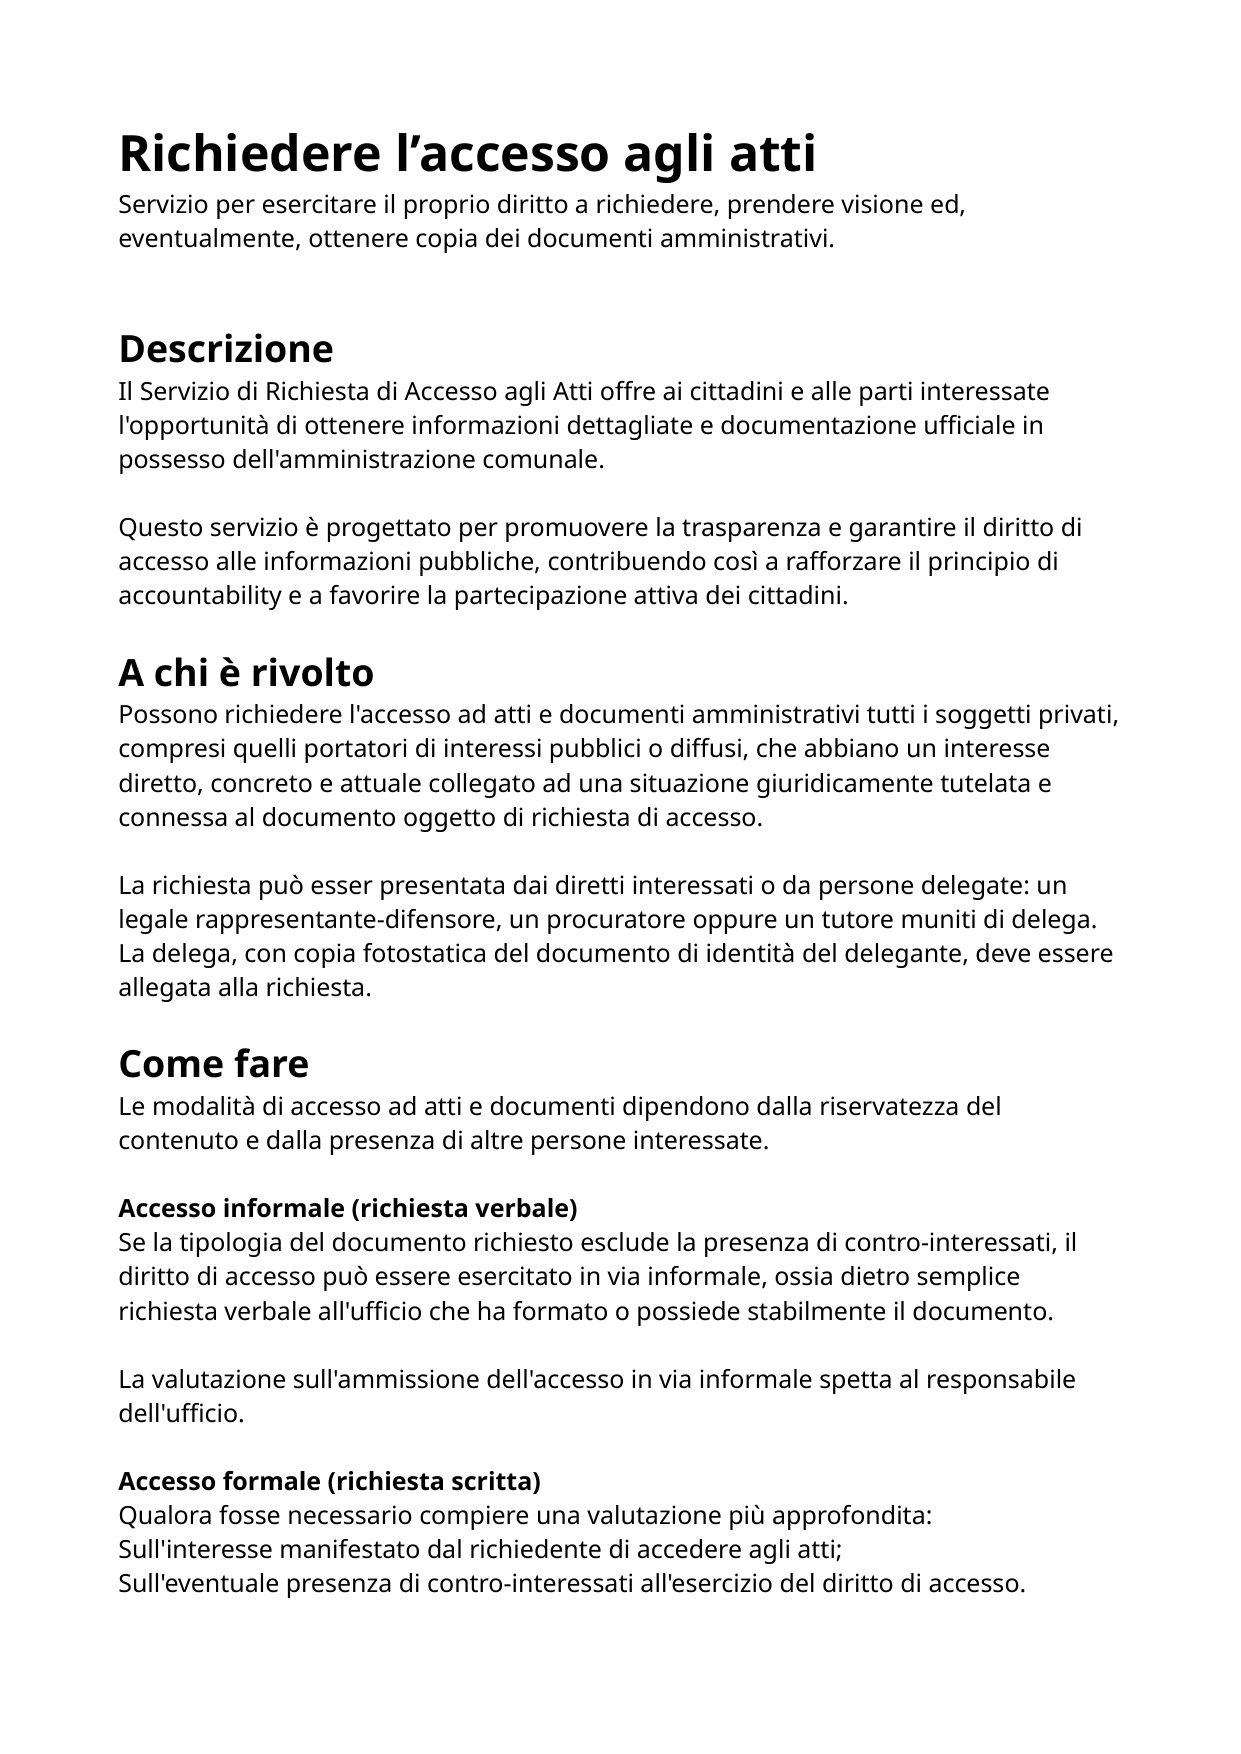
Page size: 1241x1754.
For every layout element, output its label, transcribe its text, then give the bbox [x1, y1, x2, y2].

text La valutazione sull'ammissione dell'accesso in via informale spetta al responsabile dell'ufficio. [118, 1361, 1122, 1429]
text Accesso formale (richiesta scritta) [118, 1463, 1122, 1497]
text Le modalità di accesso ad atti e documenti dipendono dalla riservatezza del contenuto e dalla presenza di altre persone interessate. [118, 1089, 1122, 1157]
text Descrizione [118, 322, 1122, 373]
text Richiedere l’accesso agli atti [118, 118, 1122, 186]
text Se la tipologia del documento richiesto esclude la presenza di contro-interessati, il diritto di accesso può essere esercitato in via informale, ossia dietro semplice richiesta verbale all'ufficio che ha formato o possiede stabilmente il documento. [118, 1225, 1122, 1327]
text Qualora fosse necessario compiere una valutazione più approfondita: [118, 1497, 1122, 1532]
text Accesso informale (richiesta verbale) [118, 1191, 1122, 1225]
text Possono richiedere l'accesso ad atti e documenti amministrativi tutti i soggetti privati, compresi quelli portatori di interessi pubblici o diffusi, che abbiano un interesse diretto, concreto e attuale collegato ad una situazione giuridicamente tutelata e connessa al documento oggetto di richiesta di accesso. La richiesta può esser presentata dai diretti interessati o da persone delegate: un legale rappresentante-difensore, un procuratore oppure un tutore muniti di delega. La delega, con copia fotostatica del documento di identità del delegante, deve essere allegata alla richiesta. [118, 697, 1122, 1004]
text Come fare [118, 1038, 1122, 1089]
text A chi è rivolto [118, 646, 1122, 697]
text Sull'interesse manifestato dal richiedente di accedere agli atti; [118, 1532, 1122, 1566]
text Il Servizio di Richiesta di Accesso agli Atti offre ai cittadini e alle parti interessate l'opportunità di ottenere informazioni dettagliate e documentazione ufficiale in possesso dell'amministrazione comunale. Questo servizio è progettato per promuovere la trasparenza e garantire il diritto di accesso alle informazioni pubbliche, contribuendo così a rafforzare il principio di accountability e a favorire la partecipazione attiva dei cittadini. [118, 373, 1122, 612]
text Servizio per esercitare il proprio diritto a richiedere, prendere visione ed, eventualmente, ottenere copia dei documenti amministrativi. [118, 186, 1122, 254]
text Sull'eventuale presenza di contro-interessati all'esercizio del diritto di accesso. [118, 1566, 1122, 1600]
